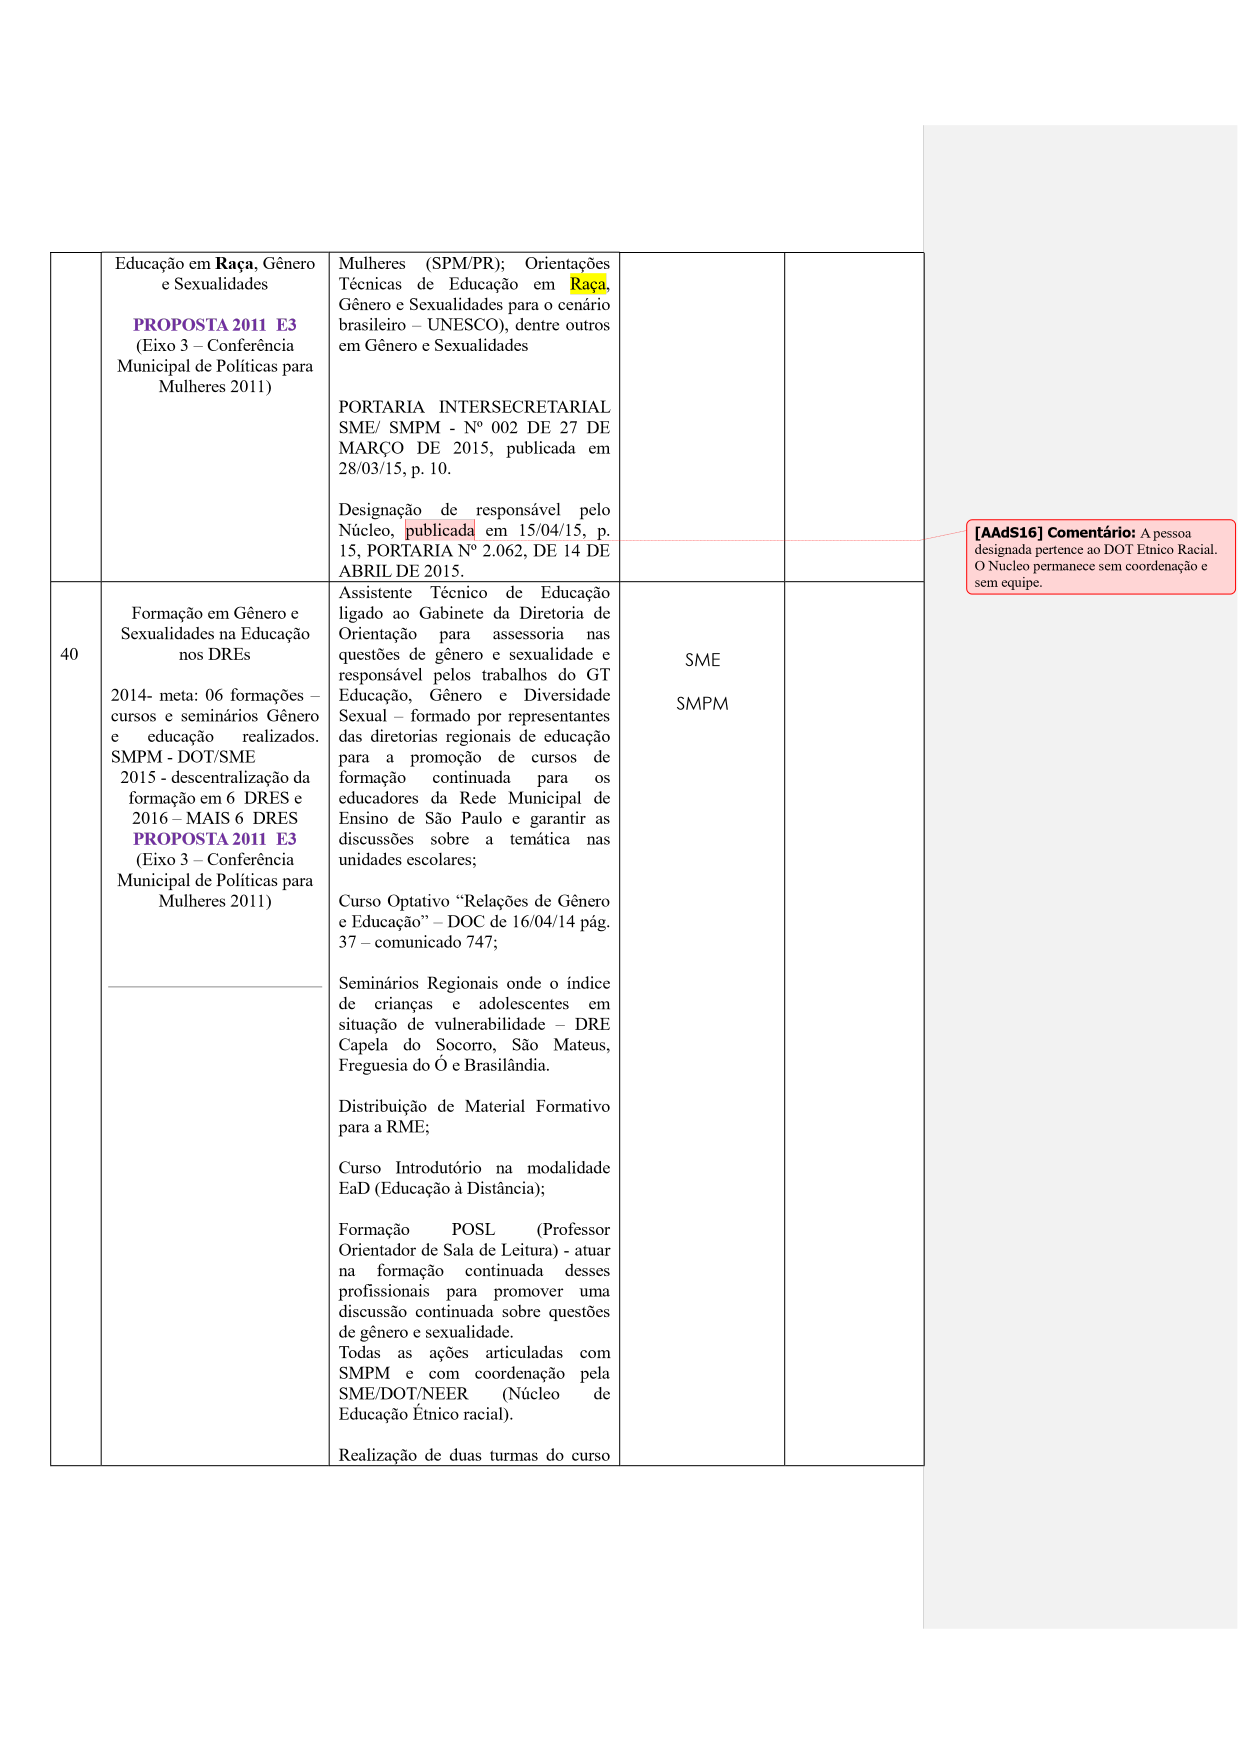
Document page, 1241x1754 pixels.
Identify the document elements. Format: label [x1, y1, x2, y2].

picture [49, 124, 1238, 1629]
